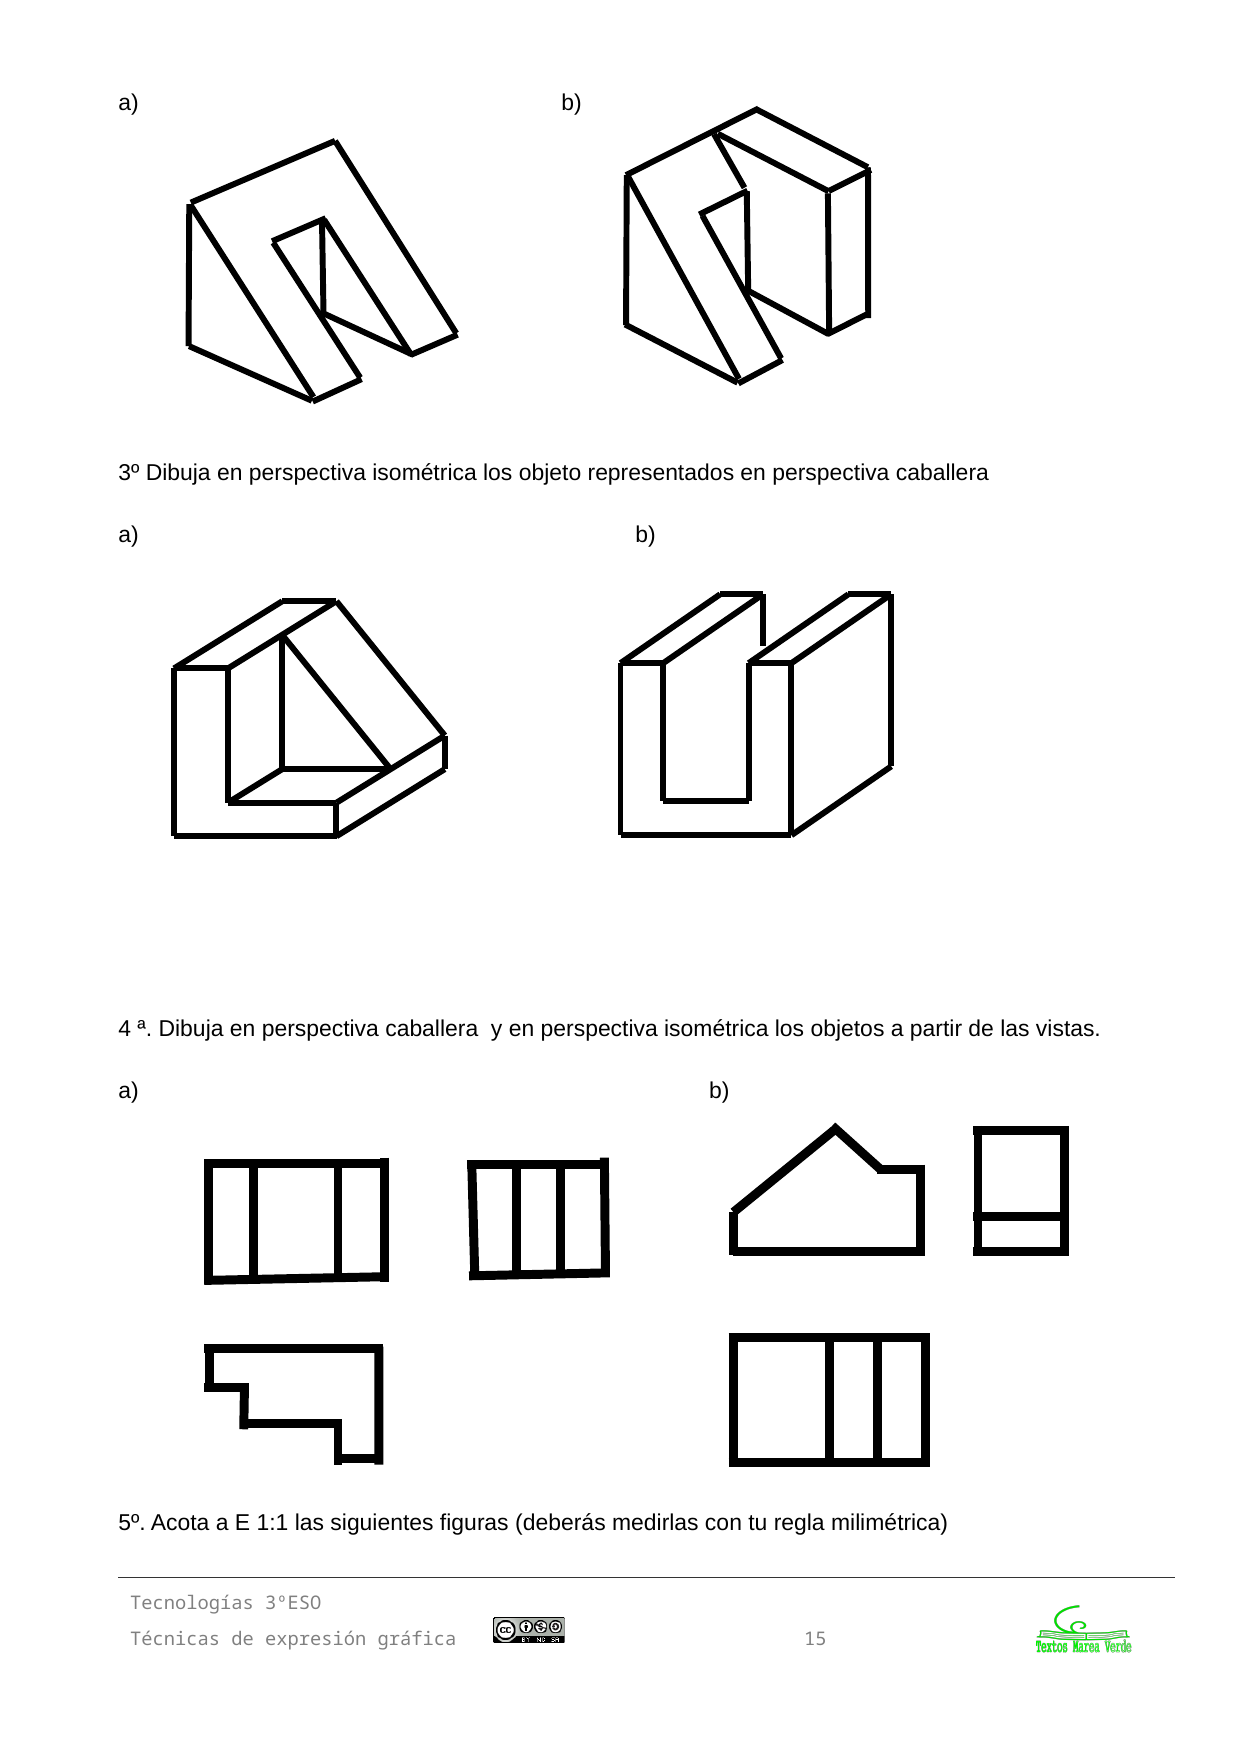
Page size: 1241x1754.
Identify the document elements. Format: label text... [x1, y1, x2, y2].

text 4 ª. Dibuja en perspectiva caballera y en perspectiva isométrica los objetos a partir de las vistas. [118, 1015, 1175, 1041]
text a) b) [118, 1077, 1175, 1103]
text a) b) [118, 88, 1175, 115]
picture [493, 1617, 565, 1643]
picture [1031, 1600, 1137, 1666]
text 5º. Acota a E 1:1 las siguientes figuras (deberás medirlas con tu regla milimétrica) [118, 1509, 1175, 1536]
text a) b) [118, 521, 1175, 547]
text 3º Dibuja en perspectiva isométrica los objeto representados en perspectiva caballera [118, 459, 1175, 486]
